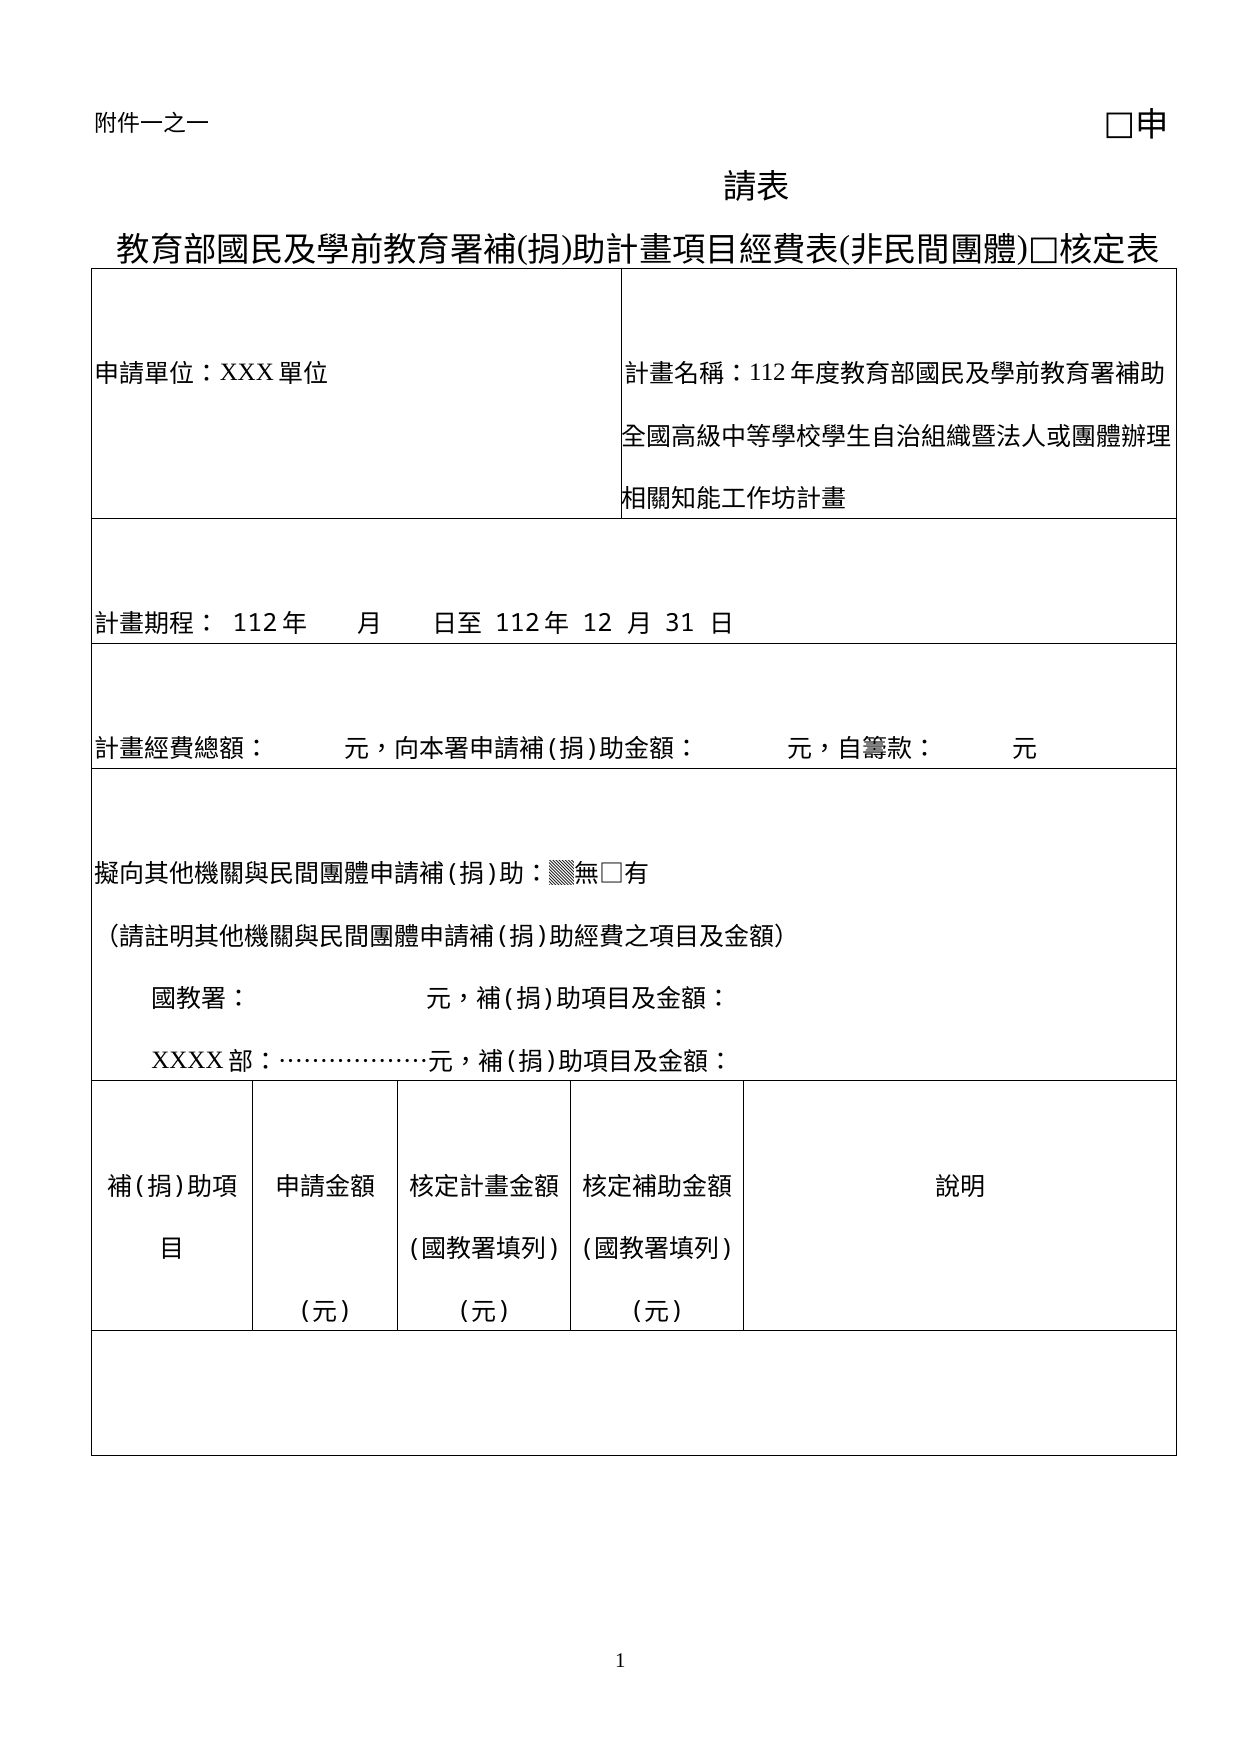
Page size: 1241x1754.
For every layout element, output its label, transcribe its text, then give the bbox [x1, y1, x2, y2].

table_cell 擬向其他機關與民間團體申請補(捐)助：▓無□有 （請註明其他機關與民間團體申請補(捐)助經費之項目及金額） 國教署： 元，補(捐)助項目及金額： XXXX部：………………元，補(捐)助項目及金額： [92, 769, 1176, 1080]
table_header [519, 80, 720, 205]
table_cell 說明 [744, 1081, 1176, 1330]
table_cell [1177, 1330, 1184, 1455]
table_header [397, 80, 519, 205]
table_cell 計畫經費總額： 元，向本署申請補(捐)助金額： 元，自籌款： 元 [92, 644, 1176, 767]
table_cell 補(捐)助項目 [92, 1081, 252, 1330]
table_cell 申請單位：XXX單位 [92, 269, 621, 517]
table_cell 核定補助金額 (國教署填列) (元) [571, 1081, 743, 1330]
table_cell 核定計畫金額(國教署填列) (元) [398, 1081, 570, 1330]
table_cell 申請金額 (元) [253, 1081, 397, 1330]
table_cell 備註： 本表適用政府機關(構)、公私立學校、特種基金及行政法人。 各計畫執行單位應事先擬訂經費支用項目，並於本表說明欄詳實敘明。 各執行單位經費動支應依中央政府各項經費支用規定、本署各計畫補(捐)助要點及本要點經費編列基準表規定辦理。 上述中央政府經費支用規定，得逕於「行政院主計總處網站-友善經費報支專區-內審規定」查詢參考。 非指定項目補(捐)助，說明欄位新增支用項目，得由執行單位循內部行政程序自行辦理。 同一計畫向本署及其他機關申請補(捐)助時，應於計畫項目經費申請表內，詳列向本署及其他機關申請補助之項目及金額，如有隱匿不實或造假情事，本署應撤銷該補(捐)助案件，並收回已撥付款項。 補(捐)助計畫除依本要點第4點規定之情形外，以不補(捐)助人事費、加班費、內部場地使用費及行政管理費為原則。 申請補(捐)助經費，其計畫執行涉及須依「政府機關政策文宣規劃執行注意事項」、預算法第62條之1及其執行原則等相關規定辦理者，應明確標示其為「廣告」，且揭示贊助機關（教育部國民及學前教育署）名稱，並不得以置入性行銷方式進行。 [92, 1331, 1176, 1455]
table_cell [1177, 1080, 1184, 1330]
table_cell [1177, 768, 1184, 1080]
table_cell [1177, 518, 1184, 642]
table_header 附件一之一 [92, 80, 397, 205]
table_cell 計畫名稱：112年度教育部國民及學前教育署補助全國高級中等學校學生自治組織暨法人或團體辦理相關知能工作坊計畫 [622, 269, 1176, 517]
table_header □申請表 [720, 80, 1184, 205]
table_cell [1177, 268, 1184, 517]
table_cell 計畫期程： 112年 月 日至 112年 12 月 31 日 [92, 519, 1176, 642]
table_cell 教育部國民及學前教育署補(捐)助計畫項目經費表(非民間團體)□核定表 [92, 205, 1184, 267]
table_cell [1177, 643, 1184, 767]
